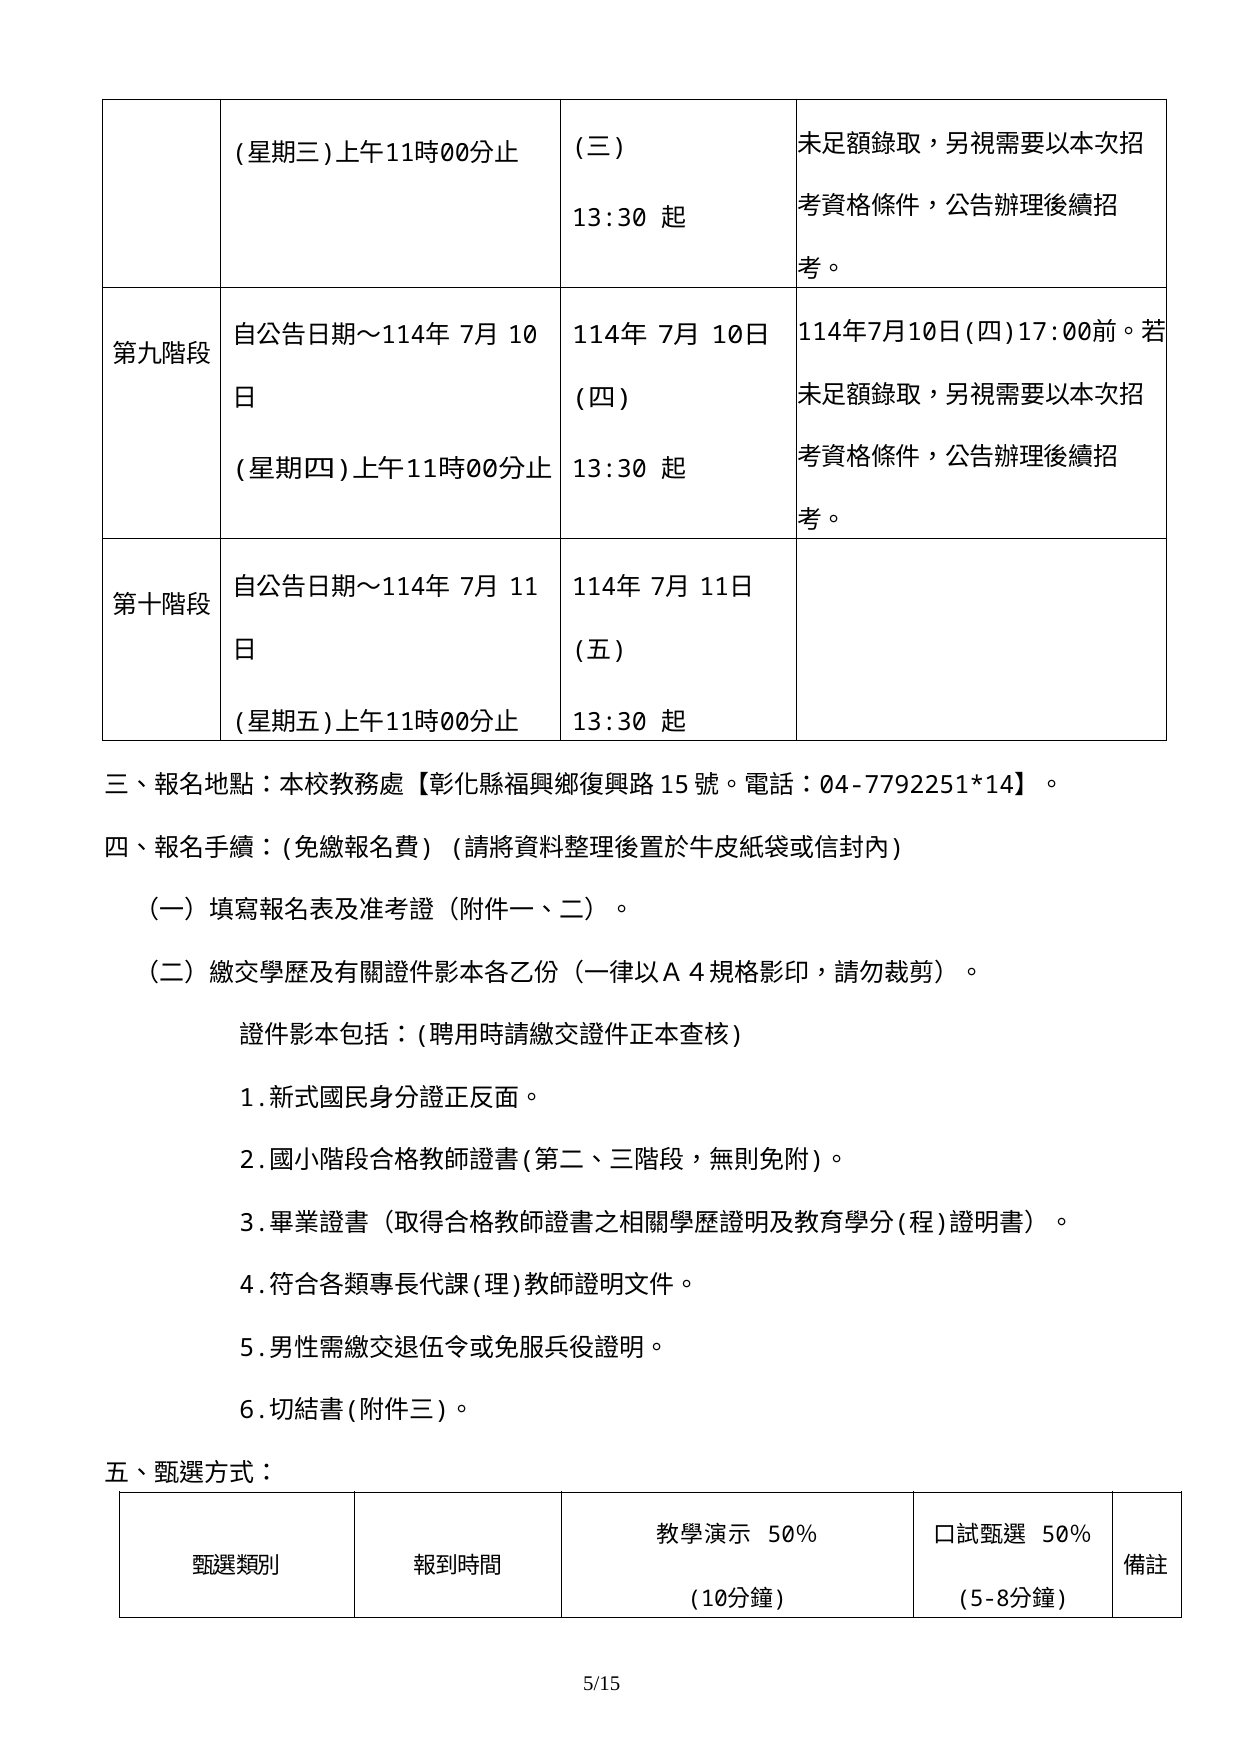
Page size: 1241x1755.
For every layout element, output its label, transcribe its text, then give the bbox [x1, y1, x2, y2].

table_cell (星期三)上午11時00分止 [221, 100, 560, 287]
table_header 甄選類別 [120, 1493, 354, 1617]
table_cell 第九階段 [103, 288, 220, 538]
text 5.男性需繳交退伍令或免服兵役證明。 [59, 1304, 1181, 1366]
table_cell 自公告日期～114年 7月 10日 (星期四)上午11時00分止 [221, 288, 560, 538]
table_cell 第十階段 [103, 539, 220, 740]
text 4.符合各類專長代課(理)教師證明文件。 [59, 1241, 1181, 1304]
table_cell [797, 539, 1166, 740]
text 四、報名手續：(免繳報名費) (請將資料整理後置於牛皮紙袋或信封內) [59, 804, 1181, 866]
table_header 報到時間 [355, 1493, 561, 1617]
text 證件影本包括：(聘用時請繳交證件正本查核) [59, 991, 1181, 1054]
text 3.畢業證書（取得合格教師證書之相關學歷證明及教育學分(程)證明書）。 [59, 1179, 1181, 1241]
text 五、甄選方式： [59, 1429, 1181, 1491]
table_cell 未足額錄取，另視需要以本次招考資格條件，公告辦理後續招考。 [797, 100, 1166, 287]
table_cell 自公告日期～114年 7月 11日 (星期五)上午11時00分止 [221, 539, 560, 740]
text 2.國小階段合格教師證書(第二、三階段，無則免附)。 [59, 1116, 1181, 1179]
table_cell 114年 7月 10日(四) 13:30 起 [561, 288, 796, 538]
text 6.切結書(附件三)。 [59, 1366, 1181, 1429]
table_cell 114年7月10日(四)17:00前。若未足額錄取，另視需要以本次招考資格條件，公告辦理後續招考。 [797, 288, 1166, 538]
table_cell [103, 100, 220, 287]
text （二）繳交學歷及有關證件影本各乙份（一律以Ａ４規格影印，請勿裁剪）。 [59, 929, 1181, 991]
text 1.新式國民身分證正反面。 [59, 1054, 1181, 1116]
table_cell (三) 13:30 起 [561, 100, 796, 287]
table_header 教學演示 50％ (10分鐘) [562, 1493, 913, 1617]
table_cell 114年 7月 11日(五) 13:30 起 [561, 539, 796, 740]
table_header 備註 [1113, 1493, 1181, 1617]
table_header 口試甄選 50％ (5-8分鐘) [914, 1493, 1112, 1617]
text （一）填寫報名表及准考證（附件一、二）。 [59, 866, 1181, 929]
text 三、報名地點：本校教務處【彰化縣福興鄉復興路15號。電話：04-7792251*14】。 [59, 741, 1181, 804]
